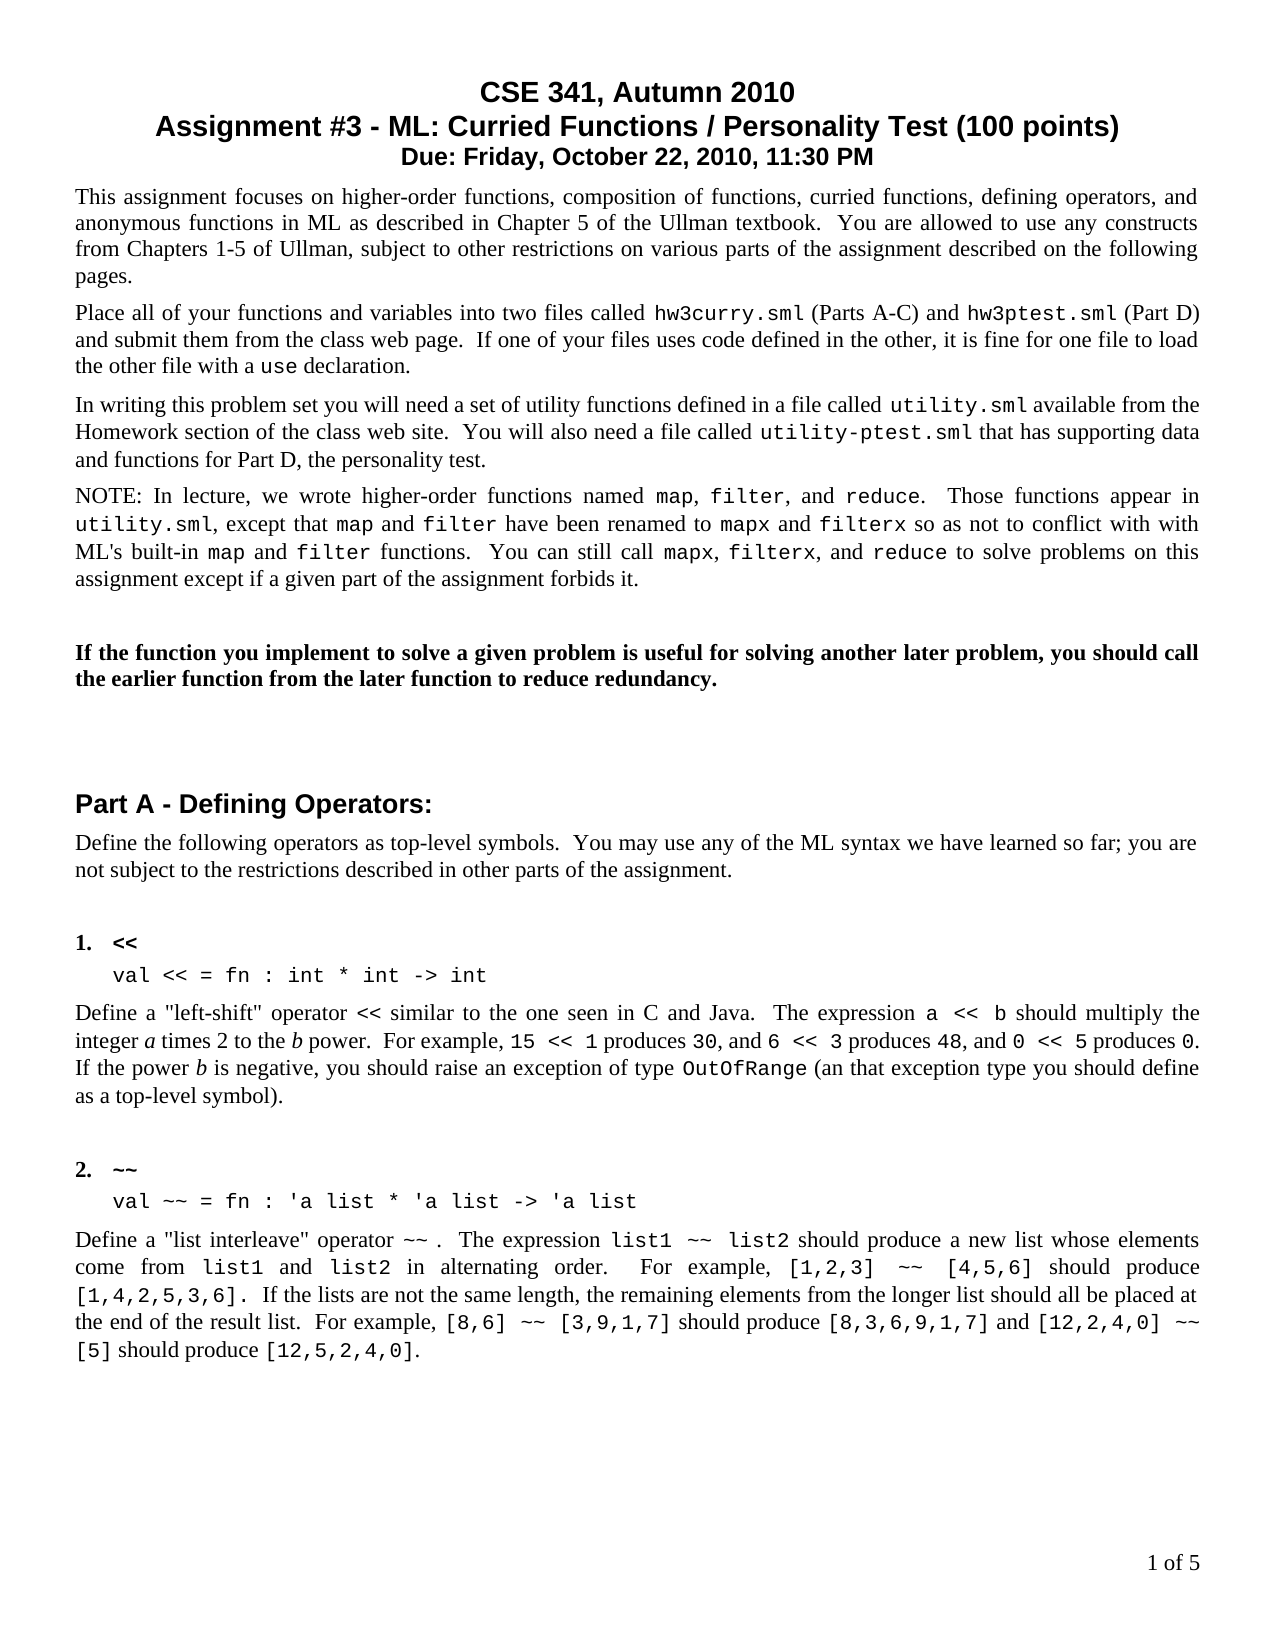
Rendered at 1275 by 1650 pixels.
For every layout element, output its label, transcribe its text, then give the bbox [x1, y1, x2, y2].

text 1. << [75, 929, 1200, 957]
text Define the following operators as top-level symbols. You may use any of the ML syntax we have learned so far; you are not subject to the restrictions described in other parts of the assignment. [75, 829, 1200, 882]
text val ~~ = fn : 'a list * 'a list -> 'a list [112, 1192, 1200, 1215]
text NOTE: In lecture, we wrote higher-order functions named map, filter, and reduce. Those functions appear in utility.sml, except that map and filter have been renamed to mapx and filterx so as not to conflict with with ML's built-in map and filter functions. You can still call mapx, filterx, and reduce to solve problems on this assignment except if a given part of the assignment forbids it. [75, 483, 1200, 592]
text In writing this problem set you will need a set of utility functions defined in a file called utility.sml available from the Homework section of the class web site. You will also need a file called utility-ptest.sml that has supporting data and functions for Part D, the personality test. [75, 391, 1200, 472]
text Place all of your functions and variables into two files called hw3curry.sml (Parts A-C) and hw3ptest.sml (Part D) and submit them from the class web page. If one of your files uses code defined in the other, it is fine for one file to load the other file with a use declaration. [75, 299, 1200, 380]
subtitle Part A - Defining Operators: [75, 788, 1200, 819]
text If the function you implement to solve a given problem is useful for solving another later problem, you should call the earlier function from the later function to reduce redundancy. [75, 639, 1200, 692]
text val << = fn : int * int -> int [112, 965, 1200, 989]
list Define a "list interleave" operator ~~ . The expression list1 ~~ list2 should produce a new list whose elements come from list1 and list2 in alternating order. For example, [1,2,3] ~~ [4,5,6] should produce [1,4,2,5,3,6]. If the lists are not the same length, the remaining elements from the longer list should all be placed at the end of the result list. For example, [8,6] ~~ [3,9,1,7] should produce [8,3,6,9,1,7] and [12,2,4,0] ~~ [5] should produce [12,5,2,4,0]. [75, 1226, 1200, 1364]
text This assignment focuses on higher-order functions, composition of functions, curried functions, defining operators, and anonymous functions in ML as described in Chapter 5 of the Ullman textbook. You are allowed to use any constructs from Chapters 1-5 of Ullman, subject to other restrictions on various parts of the assignment described on the following pages. [75, 183, 1200, 288]
subtitle CSE 341, Autumn 2010 Assignment #3 - ML: Curried Functions / Personality Test (100 points) Due: Friday, October 22, 2010, 11:30 PM [75, 75, 1200, 171]
text Define a "left-shift" operator << similar to the one seen in C and Java. The expression a << b should multiply the integer a times 2 to the b power. For example, 15 << 1 produces 30, and 6 << 3 produces 48, and 0 << 5 produces 0. If the power b is negative, you should raise an exception of type OutOfRange (an that exception type you should define as a top-level symbol). [75, 999, 1200, 1108]
text 2. ~~ [75, 1156, 1200, 1183]
